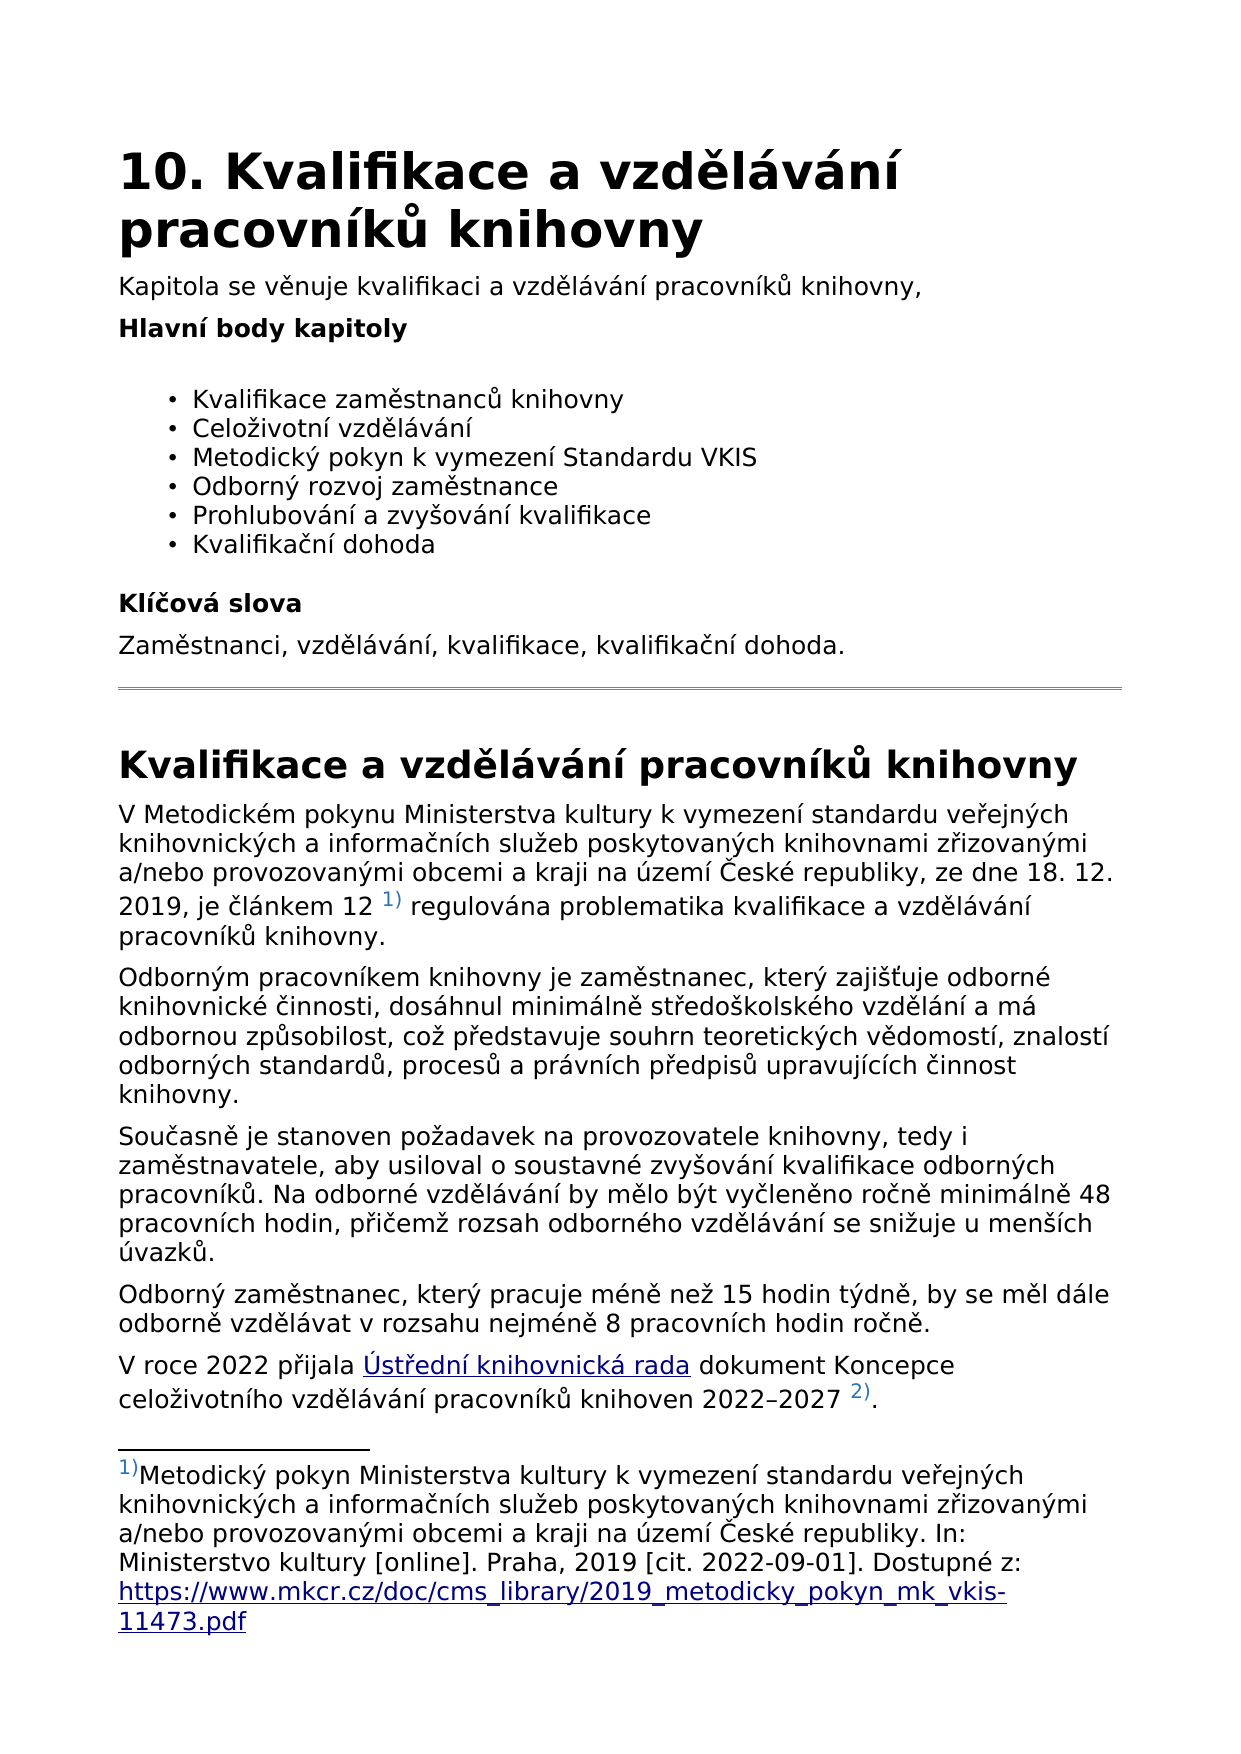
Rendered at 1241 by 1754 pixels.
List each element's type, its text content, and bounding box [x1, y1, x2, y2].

list Kvalifikační dohoda [177, 531, 1122, 560]
list Prohlubování a zvyšování kvalifikace [177, 502, 1122, 531]
list Kvalifikace zaměstnanců knihovny [177, 385, 1122, 414]
text Klíčová slova [118, 589, 1122, 618]
text V Metodickém pokynu Ministerstva kultury k vymezení standardu veřejných knihovnických a informačních služeb poskytovaných knihovnami zřizovanými a/nebo provozovanými obcemi a kraji na území České republiky, ze dne 18. 12. 2019, je článkem 12 regulována problematika kvalifikace a vzdělávání pracovníků knihovny. [118, 800, 1122, 951]
text Zaměstnanci, vzdělávání, kvalifikace, kvalifikační dohoda. [118, 631, 1122, 660]
subtitle 10. Kvalifikace a vzdělávání pracovníků knihovny [118, 143, 1122, 259]
list Odborný rozvoj zaměstnance [177, 472, 1122, 502]
text V roce 2022 přijala Ústřední knihovnická rada dokument Koncepce celoživotního vzdělávání pracovníků knihoven 2022–2027 . [118, 1351, 1122, 1414]
text Hlavní body kapitoly [118, 314, 1122, 343]
list Metodický pokyn k vymezení Standardu VKIS [177, 443, 1122, 472]
text Odborným pracovníkem knihovny je zaměstnanec, který zajišťuje odborné knihovnické činnosti, dosáhnul minimálně středoškolského vzdělání a má odbornou způsobilost, což představuje souhrn teoretických vědomostí, znalostí odborných standardů, procesů a právních předpisů upravujících činnost knihovny. [118, 963, 1122, 1109]
list Celoživotní vzdělávání [177, 414, 1122, 443]
subtitle Kvalifikace a vzdělávání pracovníků knihovny [118, 744, 1122, 788]
text Současně je stanoven požadavek na provozovatele knihovny, tedy i zaměstnavatele, aby usiloval o soustavné zvyšování kvalifikace odborných pracovníků. Na odborné vzdělávání by mělo být vyčleněno ročně minimálně 48 pracovních hodin, přičemž rozsah odborného vzdělávání se snižuje u menších úvazků. [118, 1122, 1122, 1268]
text Metodický pokyn Ministerstva kultury k vymezení standardu veřejných knihovnických a informačních služeb poskytovaných knihovnami zřizovanými a/nebo provozovanými obcemi a kraji na území České republiky. In: Ministerstvo kultury [online]. Praha, 2019 [cit. 2022-09-01]. Dostupné z: https://www.mkcr.cz/doc/cms_library/2019_metodicky_pokyn_mk_vkis-11473.pdf [118, 1456, 1122, 1636]
text Kapitola se věnuje kvalifikaci a vzdělávání pracovníků knihovny, [118, 272, 1122, 301]
text Odborný zaměstnanec, který pracuje méně než 15 hodin týdně, by se měl dále odborně vzdělávat v rozsahu nejméně 8 pracovních hodin ročně. [118, 1280, 1122, 1338]
